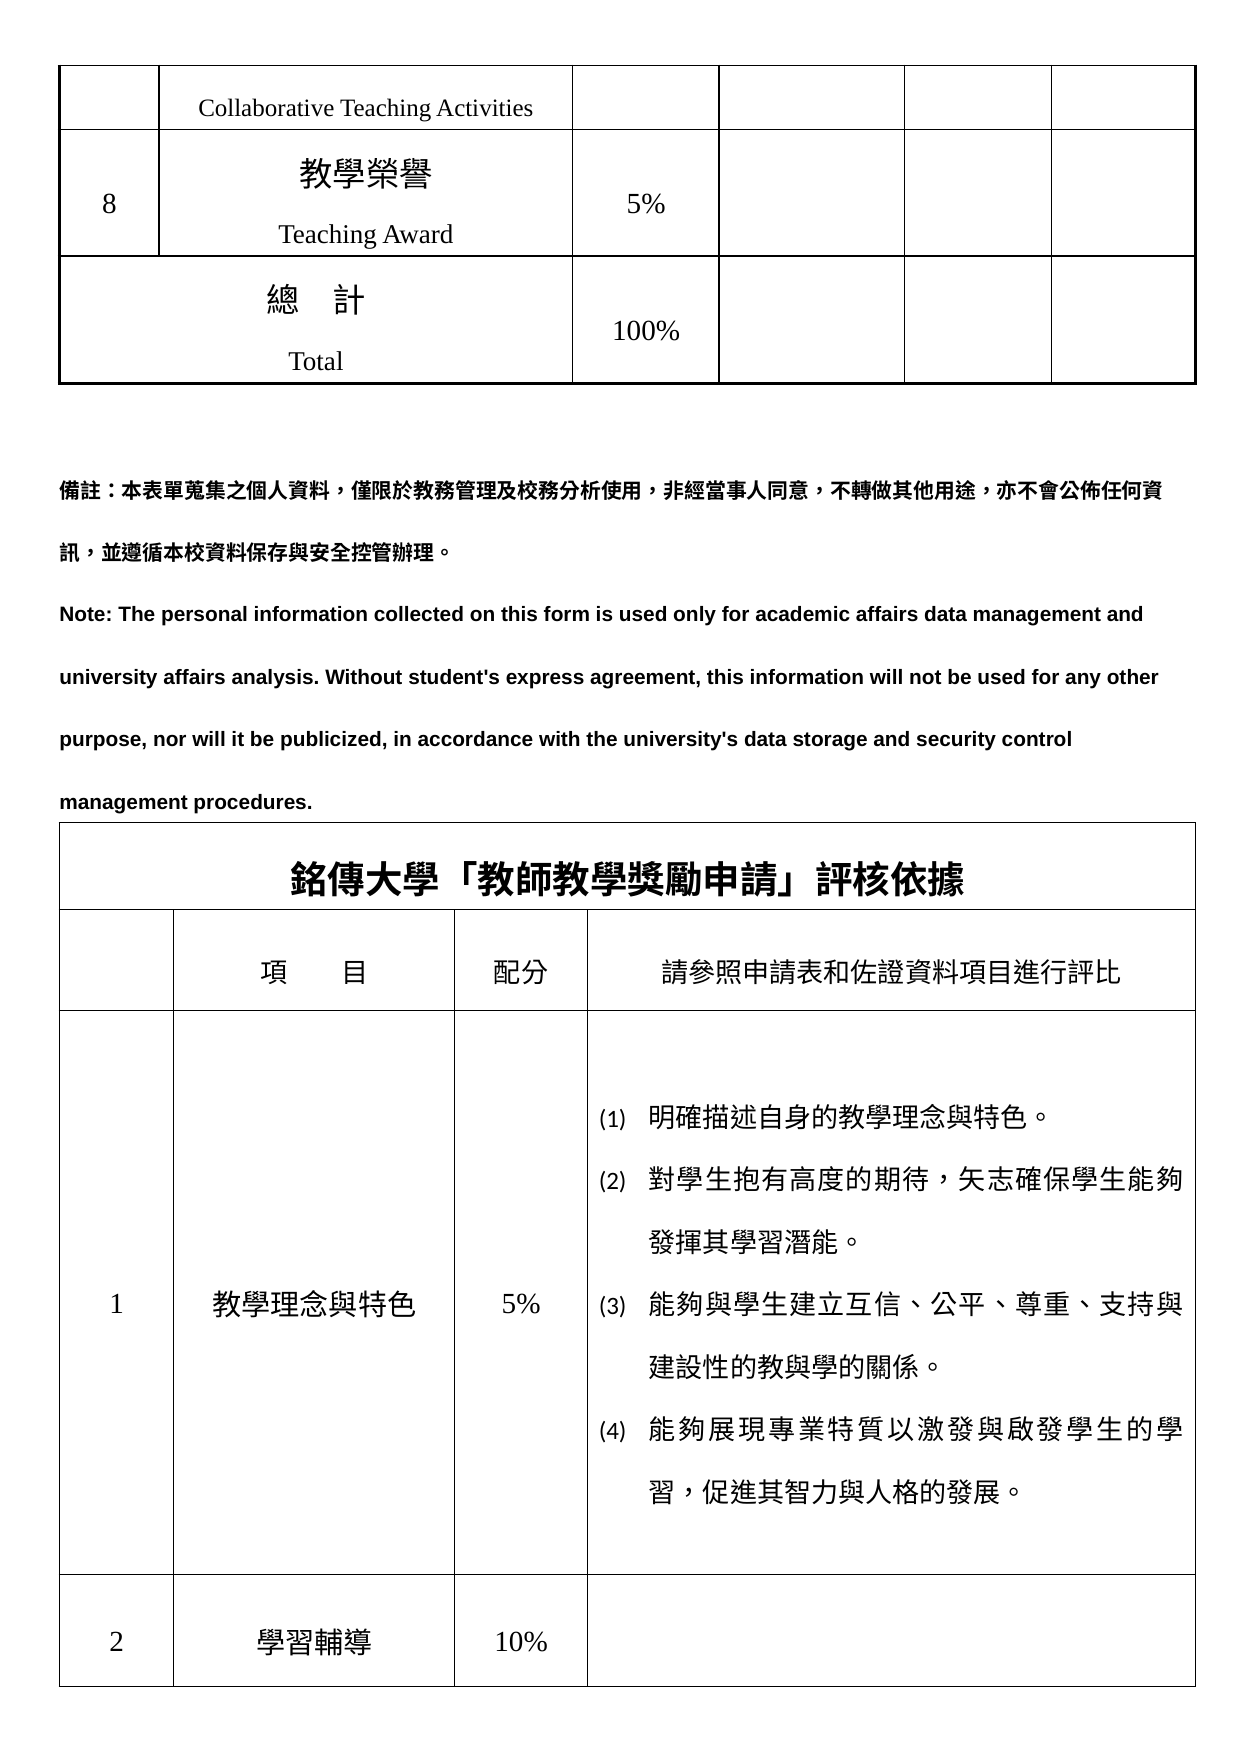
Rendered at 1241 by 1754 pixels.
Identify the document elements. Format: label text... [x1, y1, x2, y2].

table_cell [588, 1575, 1195, 1686]
table_cell 2 [60, 1575, 173, 1686]
table_cell [1052, 257, 1194, 382]
table_cell 明確描述自身的教學理念與特色。 對學生抱有高度的期待，矢志確保學生能夠發揮其學習潛能。 能夠與學生建立互信、公平、尊重、支持與建設性的教與學的關係。 能夠展現專業特質以激發與啟發學生的學習，促進其智力與人格的發展。 [588, 1011, 1195, 1574]
table_cell [60, 910, 173, 1010]
table_cell 10% [455, 1575, 587, 1686]
table_cell 5% [455, 1011, 587, 1574]
text 備註：本表單蒐集之個人資料，僅限於教務管理及校務分析使用，非經當事人同意，不轉做其他用途，亦不會公佈任何資訊，並遵循本校資料保存與安全控管辦理。 [59, 447, 1181, 572]
table_cell 總 計 Total [61, 257, 572, 382]
table_cell 5% [573, 130, 718, 255]
table_cell [720, 66, 904, 128]
table_cell 請參照申請表和佐證資料項目進行評比 [588, 910, 1195, 1010]
table_cell 8 [61, 130, 158, 255]
table_cell 教學榮譽 Teaching Award [160, 130, 572, 255]
table_cell Collaborative Teaching Activities [160, 66, 572, 128]
table_cell [1052, 66, 1194, 128]
table_cell 1 [60, 1011, 173, 1574]
table_cell [720, 130, 904, 255]
table_cell [720, 257, 904, 382]
table_cell 項 目 [174, 910, 454, 1010]
table_cell [573, 66, 718, 128]
table_cell 教學理念與特色 [174, 1011, 454, 1574]
text Note: The personal information collected on this form is used only for academic affairs data management and university affairs analysis. Without student's express agreement, this information will not be used for any other purpose, nor will it be publicized, in accordance with the university's data storage and security control management procedures. [59, 572, 1181, 822]
table_cell 學習輔導 [174, 1575, 454, 1686]
table_cell 配分 [455, 910, 587, 1010]
table_cell [1052, 130, 1194, 255]
table_cell [905, 257, 1051, 382]
table_header 銘傳大學「教師教學獎勵申請」評核依據 [60, 823, 1195, 909]
table_cell [61, 66, 158, 128]
table_cell 100% [573, 257, 718, 382]
table_cell [905, 130, 1051, 255]
table_cell [905, 66, 1051, 128]
